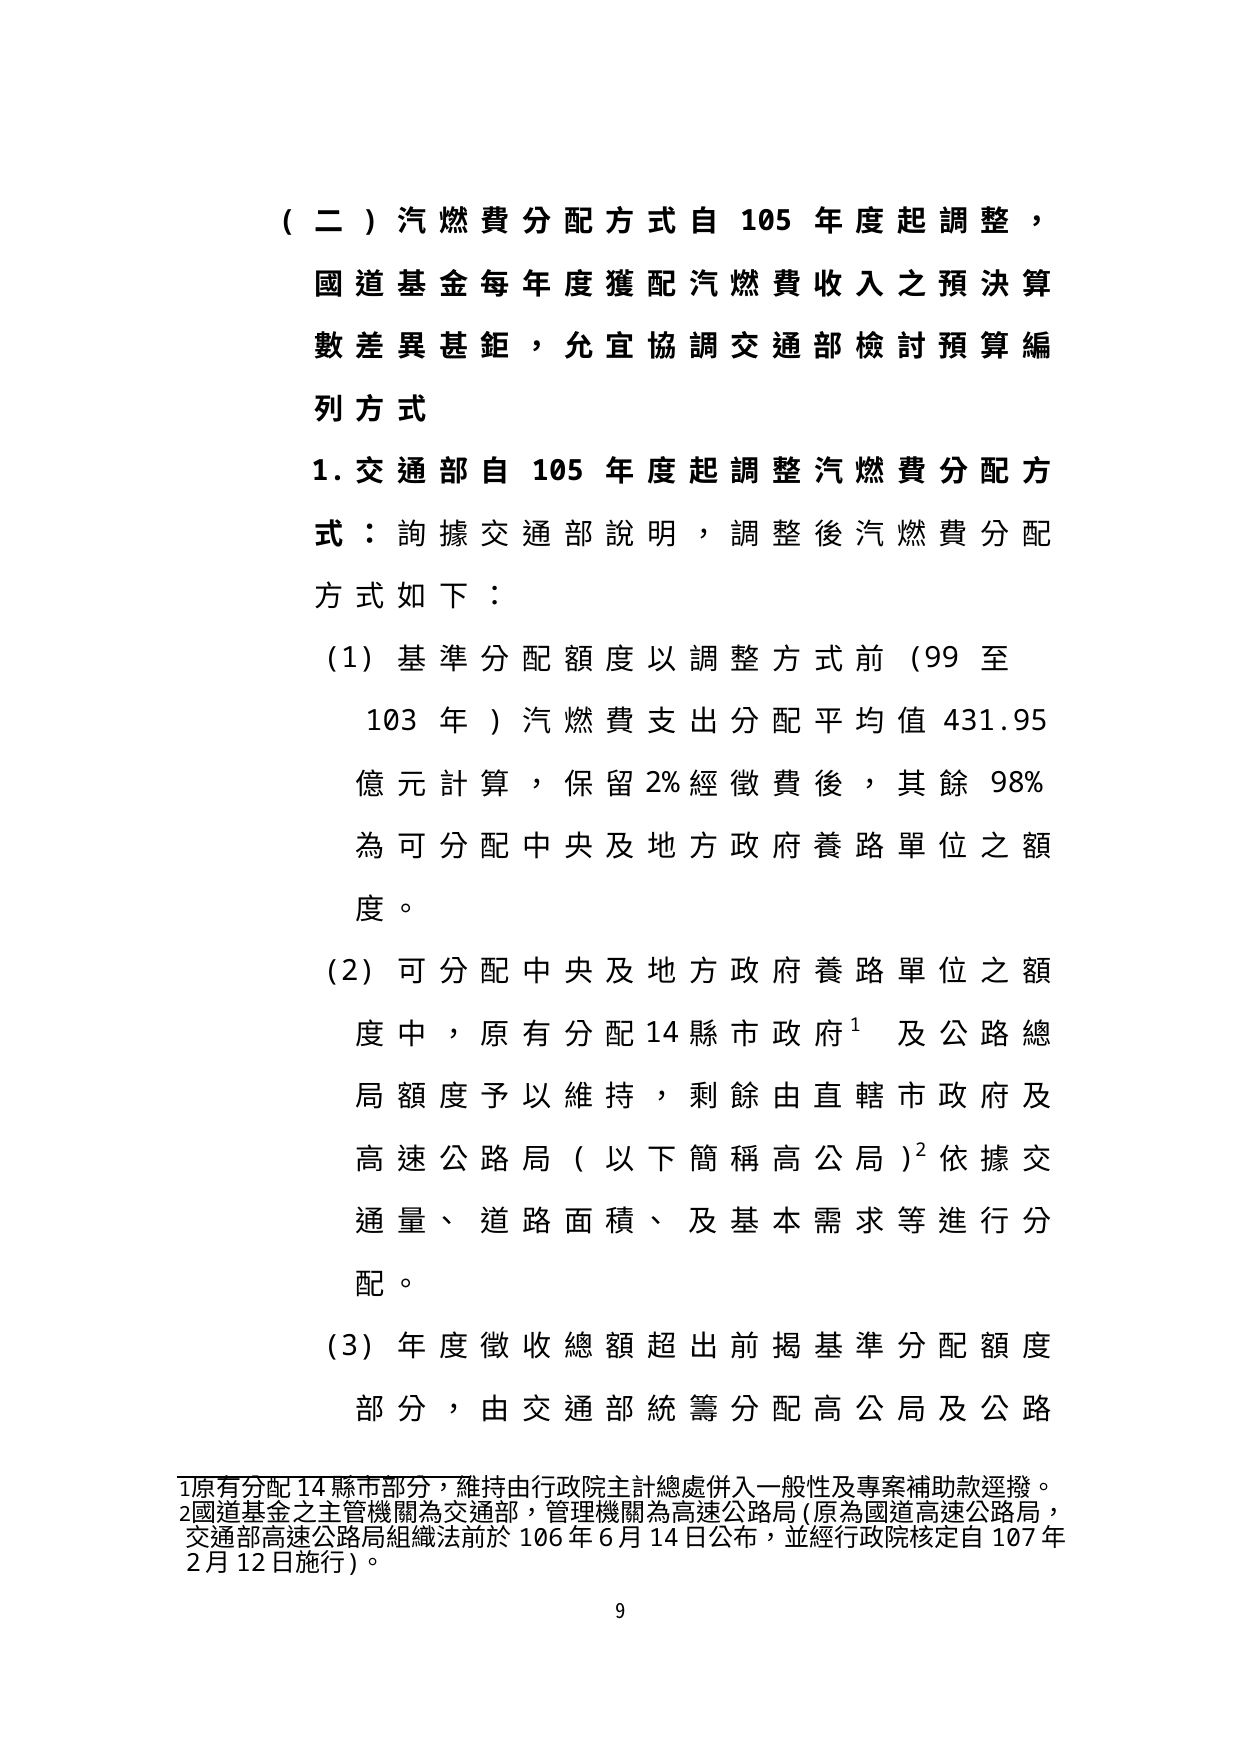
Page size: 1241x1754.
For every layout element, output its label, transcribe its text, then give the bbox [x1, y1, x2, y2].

text (3)年度徵收總額超出前揭基準分配額度部分，由交通部統籌分配高公局及公路 [301, 1302, 1058, 1427]
text 1.交通部自105年度起調整汽燃費分配方式：詢據交通部說明，調整後汽燃費分配方式如下： [271, 427, 1058, 615]
text (二)汽燃費分配方式自105年度起調整，國道基金每年度獲配汽燃費收入之預決算數差異甚鉅，允宜協調交通部檢討預算編列方式 [242, 177, 1058, 427]
text 國道基金之主管機關為交通部，管理機關為高速公路局(原為國道高速公路局，交通部高速公路局組織法前於106年6月14日公布，並經行政院核定自107年2月12日施行)。 [178, 1502, 1067, 1577]
text 原有分配14縣市部分，維持由行政院主計總處併入一般性及專案補助款逕撥。 [178, 1477, 1063, 1502]
text (2)可分配中央及地方政府養路單位之額度中，原有分配14縣市政府及公路總局額度予以維持，剩餘由直轄市政府及高速公路局(以下簡稱高公局)依據交通量、道路面積、及基本需求等進行分配。 [301, 927, 1058, 1302]
text (1)基準分配額度以調整方式前(99至103年)汽燃費支出分配平均值431.95億元計算，保留2%經徵費後，其餘98%為可分配中央及地方政府養路單位之額度。 [301, 615, 1058, 927]
